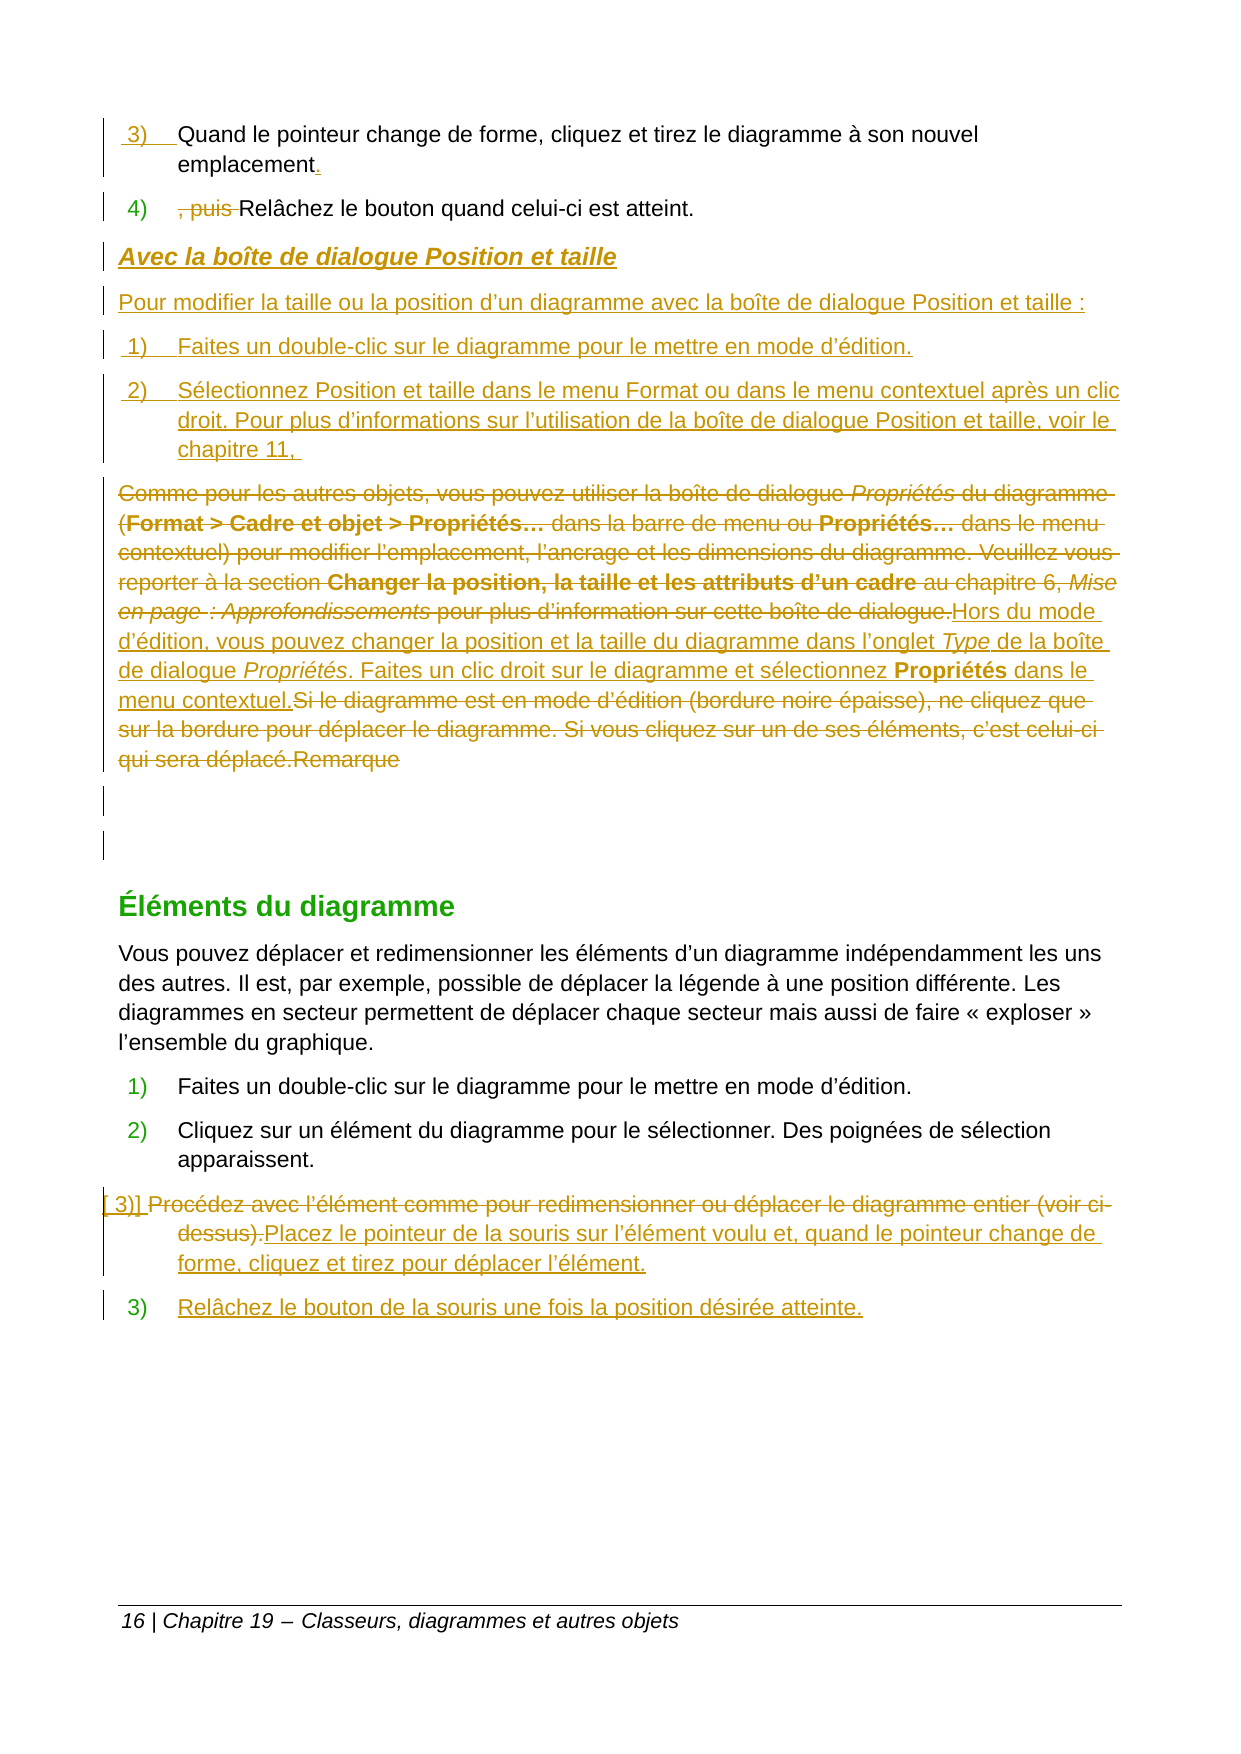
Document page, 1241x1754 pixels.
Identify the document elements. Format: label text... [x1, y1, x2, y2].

list Relâchez le bouton quand celui-ci est atteint. [148, 192, 1122, 221]
text Hors du mode d’édition, vous pouvez changer la position et la taille du diagramme dans l’onglet Type de la boîte de dialogue Propriétés. Faites un clic droit sur le diagramme et sélectionnez Propriétés dans le menu contextuel. [118, 477, 1122, 772]
list Quand le pointeur change de forme, cliquez et tirez le diagramme à son nouvel emplacement. [148, 118, 1122, 177]
text Pour modifier la taille ou la position d’un diagramme avec la boîte de dialogue Position et taille : [118, 286, 1122, 315]
list Relâchez le bouton de la souris une fois la position désirée atteinte. [148, 1290, 1122, 1320]
subtitle Avec la boîte de dialogue Position et taille [118, 242, 1122, 271]
subtitle Éléments du diagramme [118, 889, 1122, 923]
text Vous pouvez déplacer et redimensionner les éléments d’un diagramme indépendamment les uns des autres. Il est, par exemple, possible de déplacer la légende à une position différente. Les diagrammes en secteur permettent de déplacer chaque secteur mais aussi de faire « exploser » l’ensemble du graphique. [118, 937, 1122, 1055]
list Cliquez sur un élément du diagramme pour le sélectionner. Des poignées de sélection apparaissent. [148, 1114, 1122, 1173]
list Placez le pointeur de la souris sur l’élément voulu et, quand le pointeur change de forme, cliquez et tirez pour déplacer l’élément. [148, 1187, 1122, 1276]
list Faites un double-clic sur le diagramme pour le mettre en mode d’édition. [148, 1070, 1122, 1099]
list Faites un double-clic sur le diagramme pour le mettre en mode d’édition. [148, 330, 1122, 359]
list Sélectionnez Position et taille dans le menu Format ou dans le menu contextuel après un clic droit. Pour plus d’informations sur l’utilisation de la boîte de dialogue Position et taille, voir le chapitre 11, [148, 374, 1122, 462]
